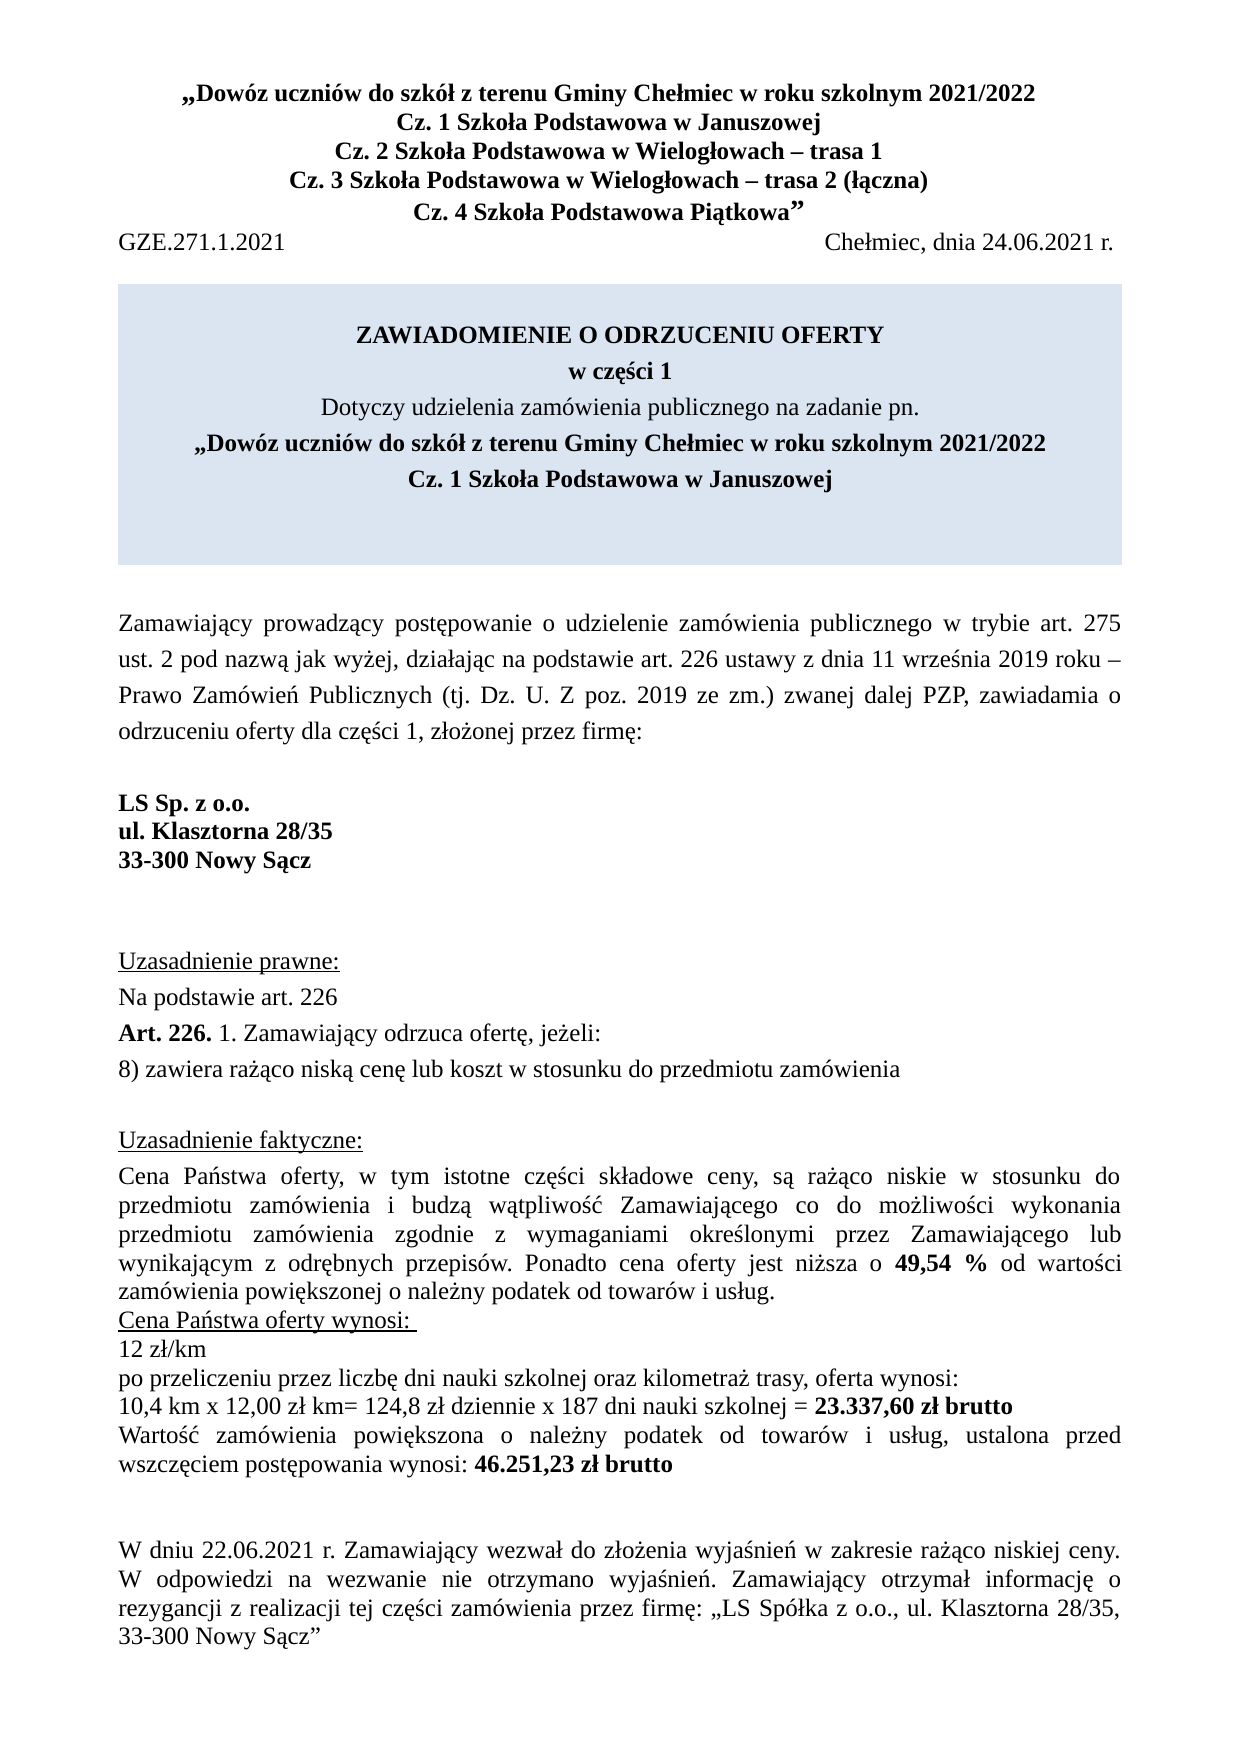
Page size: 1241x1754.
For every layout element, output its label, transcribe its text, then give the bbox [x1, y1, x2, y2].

text ZAWIADOMIENIE O ODRZUCENIU OFERTY [118, 321, 1122, 349]
text 12 zł/km [118, 1334, 1122, 1363]
text Cena Państwa oferty wynosi: [118, 1305, 1122, 1334]
text LS Sp. z o.o. [118, 788, 1122, 816]
text Uzasadnienie prawne: [118, 946, 1122, 974]
text Cena Państwa oferty, w tym istotne części składowe ceny, są rażąco niskie w stosunku do przedmiotu zamówienia i budzą wątpliwość Zamawiającego co do możliwości wykonania przedmiotu zamówienia zgodnie z wymaganiami określonymi przez Zamawiającego lub wynikającym z odrębnych przepisów. Ponadto cena oferty jest niższa o 49,54 % od wartości zamówienia powiększonej o należny podatek od towarów i usług. [118, 1161, 1122, 1305]
text 10,4 km x 12,00 zł km= 124,8 zł dziennie x 187 dni nauki szkolnej = 23.337,60 zł brutto [118, 1391, 1122, 1420]
text ul. Klasztorna 28/35 [118, 816, 1122, 845]
text „Dowóz uczniów do szkół z terenu Gminy Chełmiec w roku szkolnym 2021/2022 [118, 428, 1122, 457]
text Zamawiający prowadzący postępowanie o udzielenie zamówienia publicznego w trybie art. 275 ust. 2 pod nazwą jak wyżej, działając na podstawie art. 226 ustawy z dnia 11 września 2019 roku – Prawo Zamówień Publicznych (tj. Dz. U. Z poz. 2019 ze zm.) zwanej dalej PZP, zawiadamia o odrzuceniu oferty dla części 1, złożonej przez firmę: [118, 608, 1122, 744]
text GZE.271.1.2021 Chełmiec, dnia 24.06.2021 r. [118, 227, 1122, 256]
text Dotyczy udzielenia zamówienia publicznego na zadanie pn. [118, 392, 1122, 421]
text Cz. 1 Szkoła Podstawowa w Januszowej [118, 464, 1122, 493]
text Art. 226. 1. Zamawiający odrzuca ofertę, jeżeli: [118, 1018, 1122, 1046]
text 33-300 Nowy Sącz [118, 845, 1122, 874]
text po przeliczeniu przez liczbę dni nauki szkolnej oraz kilometraż trasy, oferta wynosi: [118, 1363, 1122, 1391]
text Wartość zamówienia powiększona o należny podatek od towarów i usług, ustalona przed wszczęciem postępowania wynosi: 46.251,23 zł brutto [118, 1420, 1122, 1478]
text Na podstawie art. 226 [118, 982, 1122, 1011]
text w części 1 [118, 356, 1122, 385]
text W dniu 22.06.2021 r. Zamawiający wezwał do złożenia wyjaśnień w zakresie rażąco niskiej ceny. W odpowiedzi na wezwanie nie otrzymano wyjaśnień. Zamawiający otrzymał informację o rezygancji z realizacji tej części zamówienia przez firmę: „LS Spółka z o.o., ul. Klasztorna 28/35, 33-300 Nowy Sącz” [118, 1535, 1122, 1650]
text Uzasadnienie faktyczne: [118, 1126, 1122, 1154]
text 8) zawiera rażąco niską cenę lub koszt w stosunku do przedmiotu zamówienia [118, 1054, 1122, 1082]
